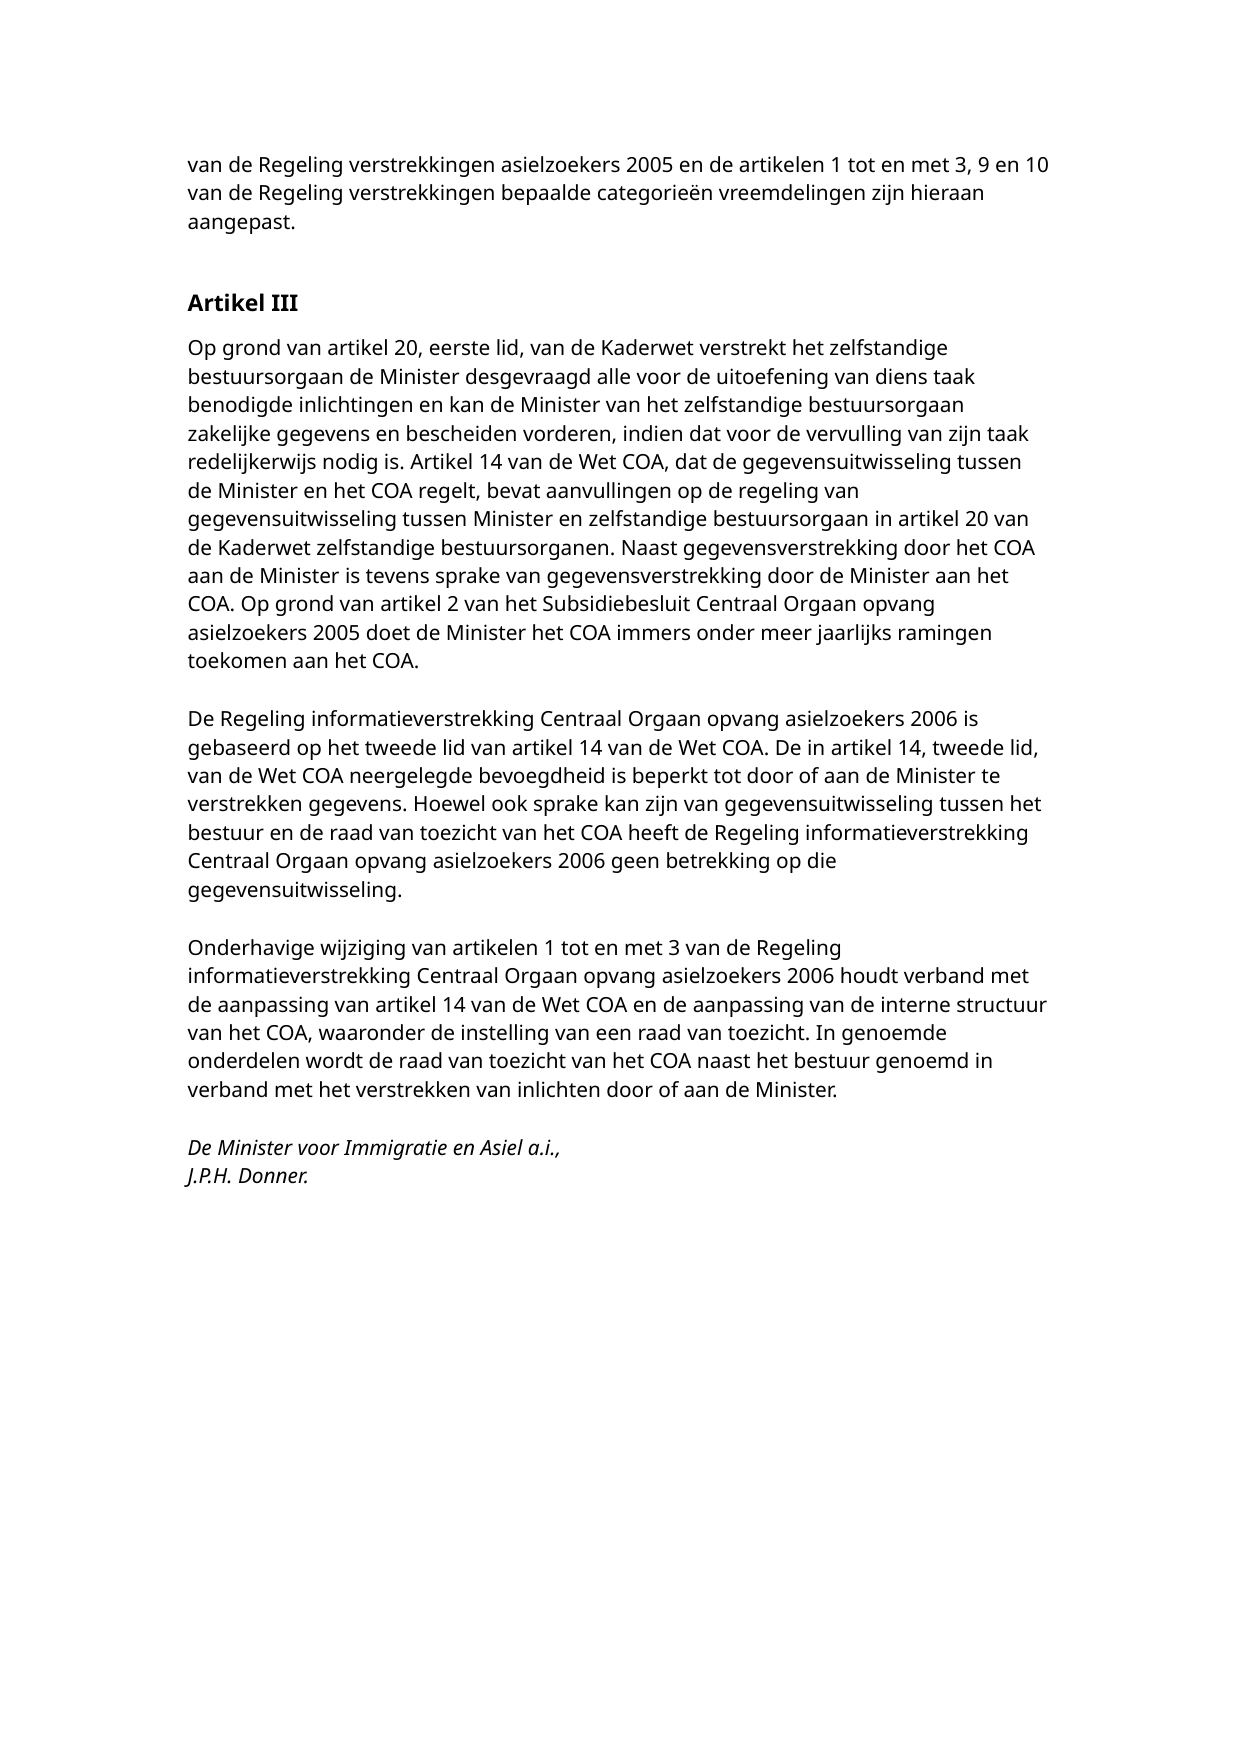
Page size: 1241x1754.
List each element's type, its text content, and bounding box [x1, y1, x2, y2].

text J.P.H. Donner. [187, 1161, 1053, 1190]
text De Minister voor Immigratie en Asiel a.i., [187, 1133, 1053, 1161]
text van de Regeling verstrekkingen asielzoekers 2005 en de artikelen 1 tot en met 3, 9 en 10 van de Regeling verstrekkingen bepaalde categorieën vreemdelingen zijn hieraan aangepast. [187, 150, 1053, 235]
text Onderhavige wijziging van artikelen 1 tot en met 3 van de Regeling informatieverstrekking Centraal Orgaan opvang asielzoekers 2006 houdt verband met de aanpassing van artikel 14 van de Wet COA en de aanpassing van de interne structuur van het COA, waaronder de instelling van een raad van toezicht. In genoemde onderdelen wordt de raad van toezicht van het COA naast het bestuur genoemd in verband met het verstrekken van inlichten door of aan de Minister. [187, 933, 1053, 1103]
text Op grond van artikel 20, eerste lid, van de Kaderwet verstrekt het zelfstandige bestuursorgaan de Minister desgevraagd alle voor de uitoefening van diens taak benodigde inlichtingen en kan de Minister van het zelfstandige bestuursorgaan zakelijke gegevens en bescheiden vorderen, indien dat voor de vervulling van zijn taak redelijkerwijs nodig is. Artikel 14 van de Wet COA, dat de gegevensuitwisseling tussen de Minister en het COA regelt, bevat aanvullingen op de regeling van gegevensuitwisseling tussen Minister en zelfstandige bestuursorgaan in artikel 20 van de Kaderwet zelfstandige bestuursorganen. Naast gegevensverstrekking door het COA aan de Minister is tevens sprake van gegevensverstrekking door de Minister aan het COA. Op grond van artikel 2 van het Subsidiebesluit Centraal Orgaan opvang asielzoekers 2005 doet de Minister het COA immers onder meer jaarlijks ramingen toekomen aan het COA. [187, 333, 1053, 675]
text De Regeling informatieverstrekking Centraal Orgaan opvang asielzoekers 2006 is gebaseerd op het tweede lid van artikel 14 van de Wet COA. De in artikel 14, tweede lid, van de Wet COA neergelegde bevoegdheid is beperkt tot door of aan de Minister te verstrekken gegevens. Hoewel ook sprake kan zijn van gegevensuitwisseling tussen het bestuur en de raad van toezicht van het COA heeft de Regeling informatieverstrekking Centraal Orgaan opvang asielzoekers 2006 geen betrekking op die gegevensuitwisseling. [187, 704, 1053, 903]
subtitle Artikel III [187, 287, 1053, 318]
